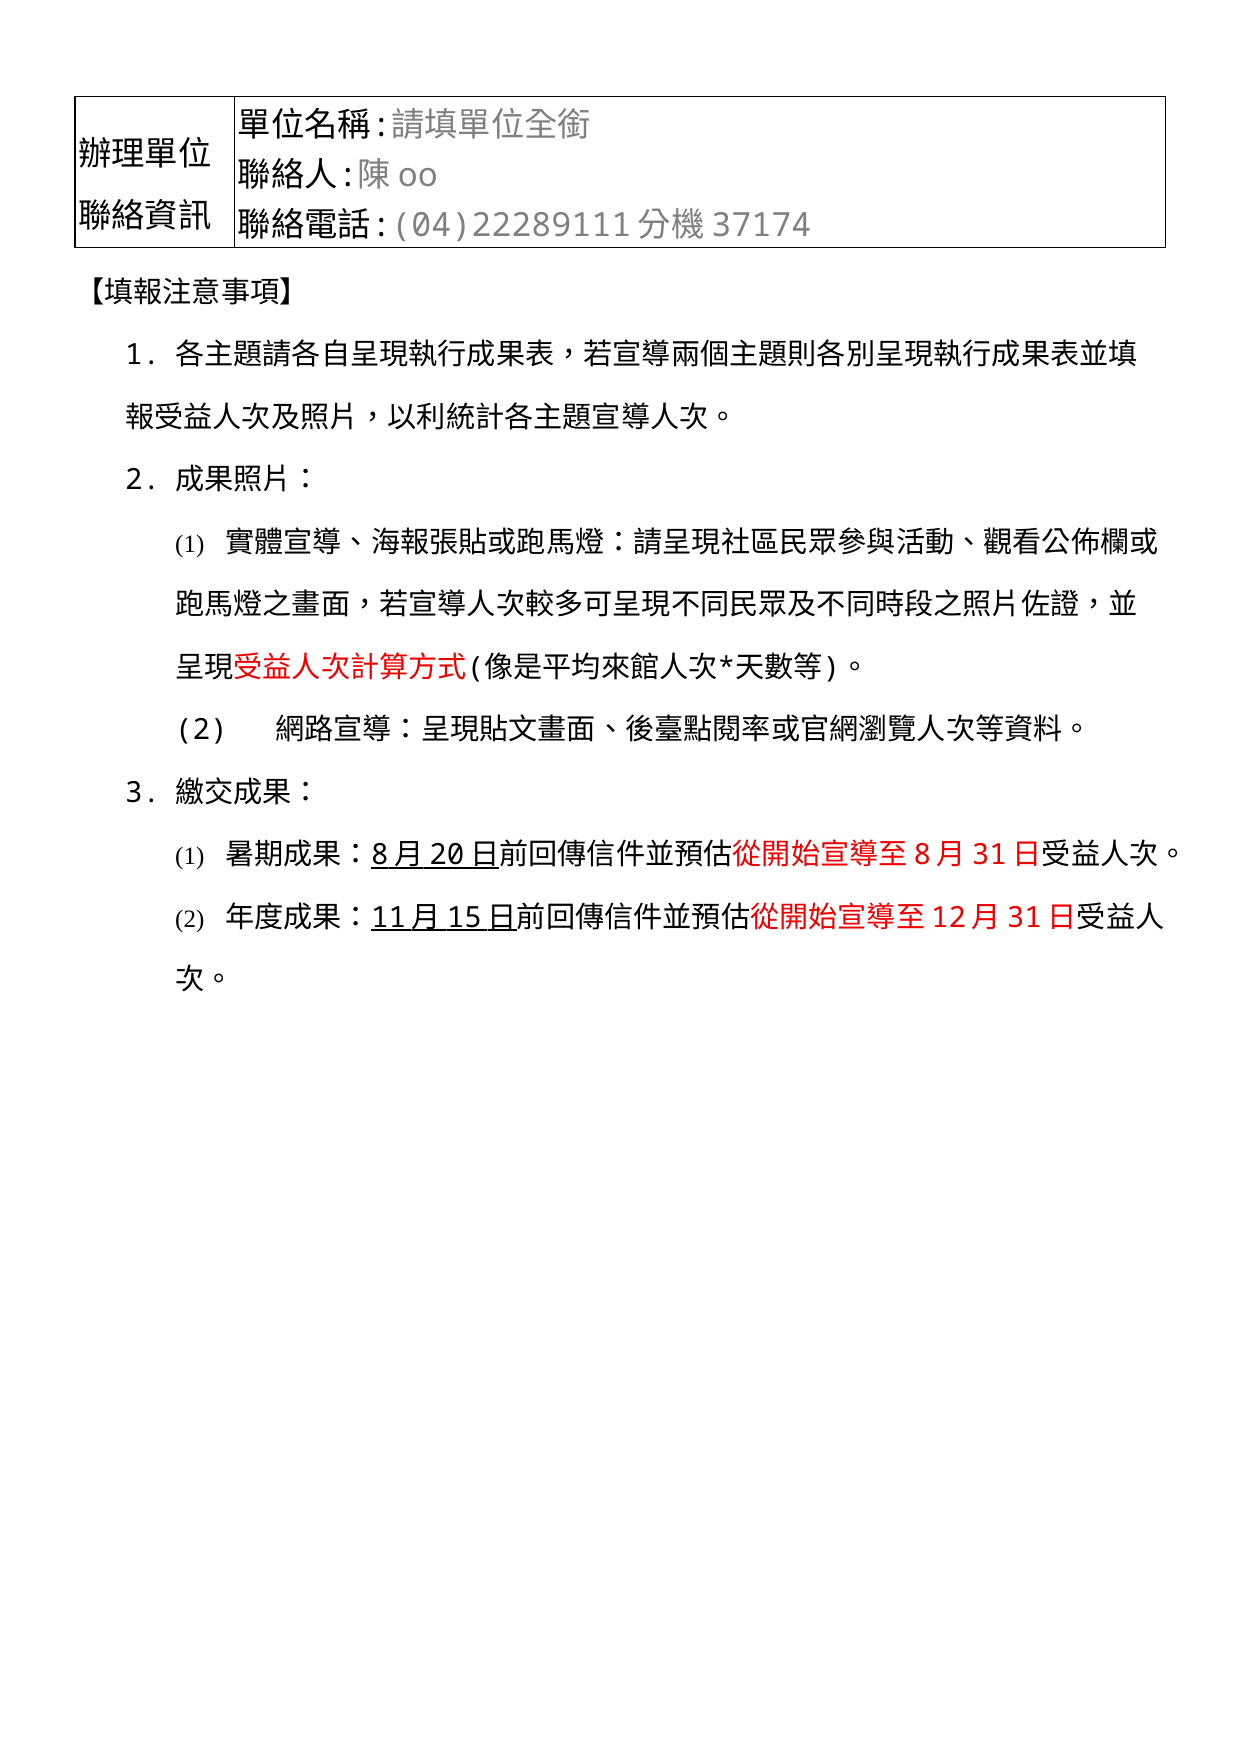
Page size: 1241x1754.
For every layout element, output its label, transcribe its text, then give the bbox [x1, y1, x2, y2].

list 繳交成果： [125, 748, 1165, 810]
list 網路宣導：呈現貼文畫面、後臺點閱率或官網瀏覽人次等資料。 [175, 685, 1165, 748]
list 年度成果：11月15日前回傳信件並預估從開始宣導至12月31日受益人次。 [175, 873, 1165, 998]
list 暑期成果：8月20日前回傳信件並預估從開始宣導至8月31日受益人次。 [175, 810, 1165, 873]
list 成果照片： [125, 435, 1165, 498]
text 【填報注意事項】 [75, 248, 1165, 310]
table_cell 單位名稱:請填單位全銜 聯絡人:陳oo 聯絡電話:(04)22289111分機37174 [235, 97, 1165, 247]
list 各主題請各自呈現執行成果表，若宣導兩個主題則各別呈現執行成果表並填報受益人次及照片，以利統計各主題宣導人次。 [125, 310, 1165, 435]
list 實體宣導、海報張貼或跑馬燈：請呈現社區民眾參與活動、觀看公佈欄或跑馬燈之畫面，若宣導人次較多可呈現不同民眾及不同時段之照片佐證，並呈現受益人次計算方式(像是平均來館人次*天數等)。 [175, 498, 1165, 685]
table_cell 辦理單位 聯絡資訊 [76, 97, 234, 247]
